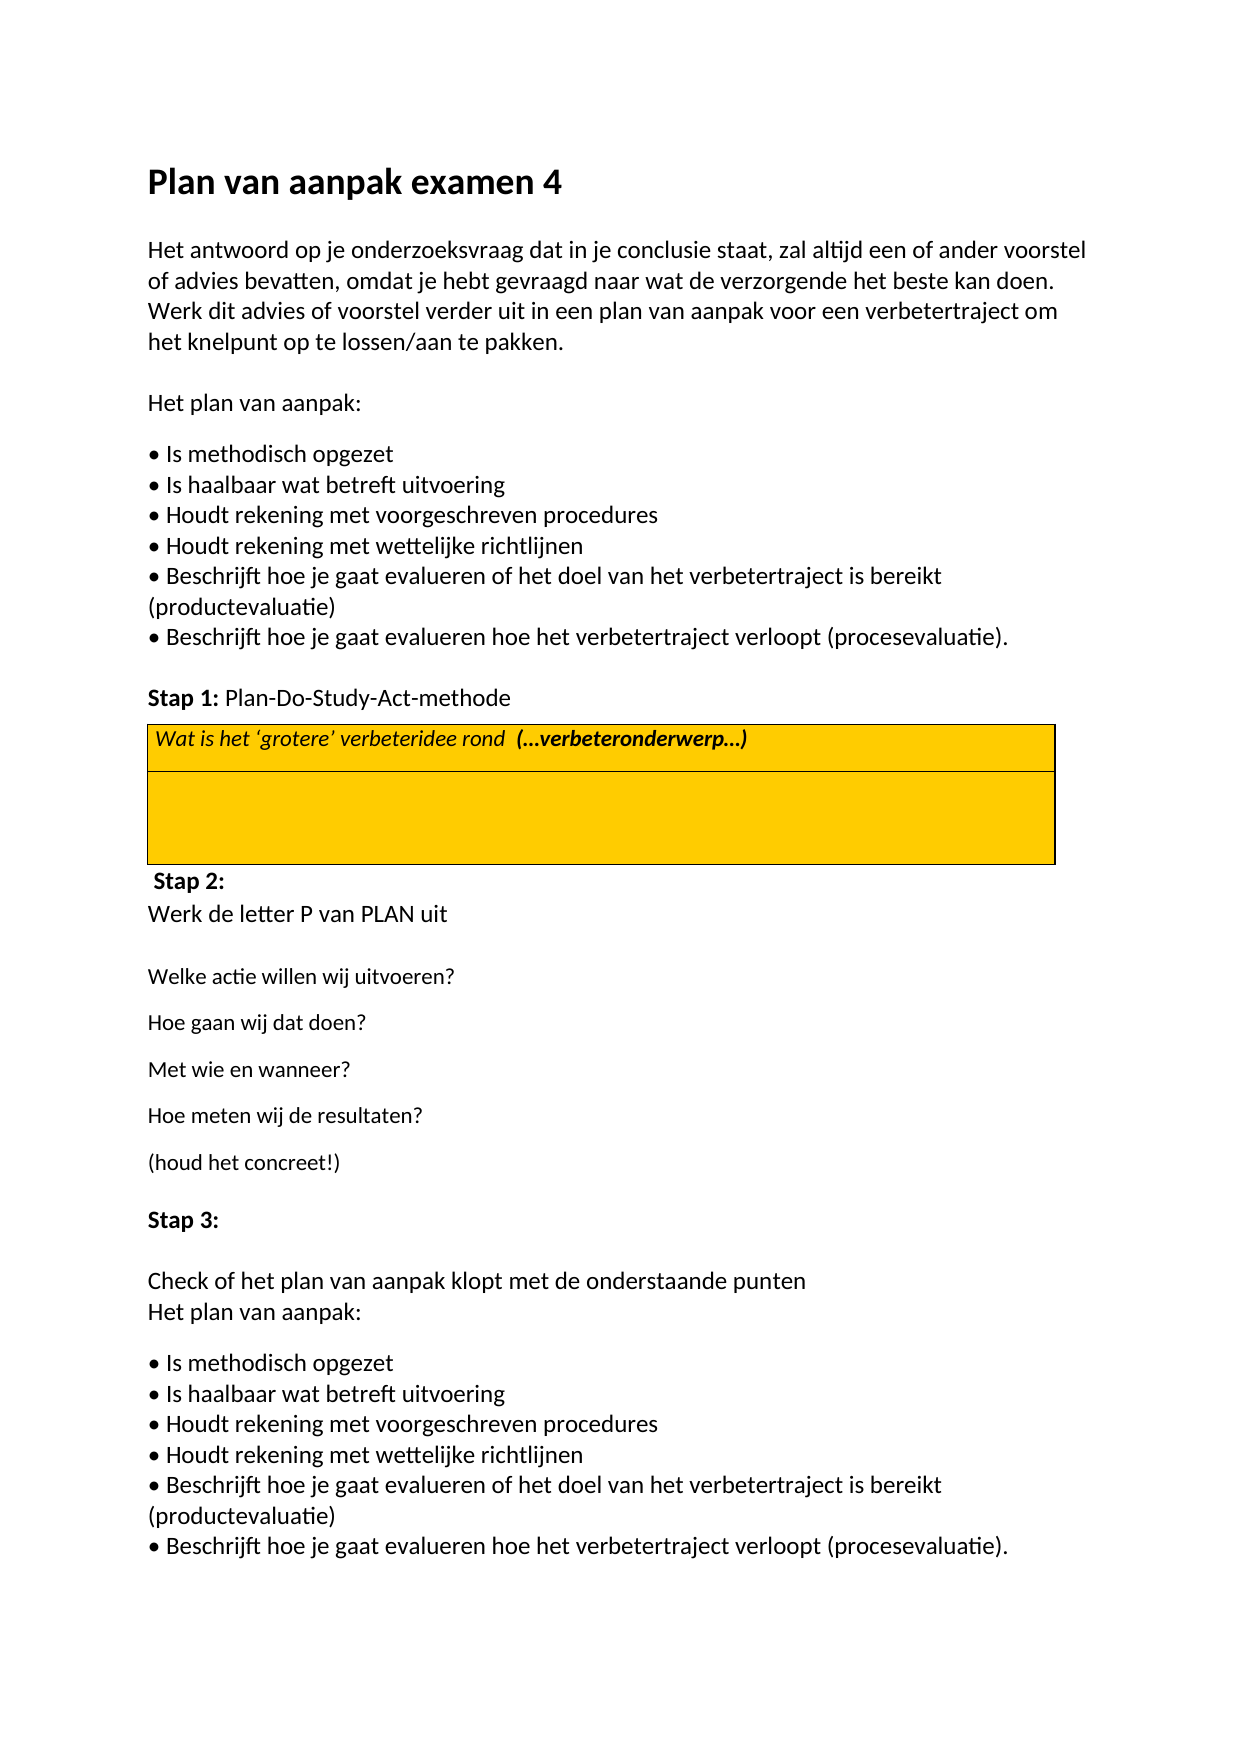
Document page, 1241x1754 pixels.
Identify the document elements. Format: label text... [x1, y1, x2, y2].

text Stap 3: Check of het plan van aanpak klopt met de onderstaande punten Het plan van aanpak: [148, 1204, 1093, 1326]
text Stap 2: Werk de letter P van PLAN uit Welke actie willen wij uitvoeren? [148, 865, 1093, 990]
text Met wie en wanneer? [148, 1055, 1093, 1083]
text (houd het concreet!) [148, 1148, 1093, 1176]
text Plan van aanpak examen 4 Het antwoord op je onderzoeksvraag dat in je conclusie staat, zal altijd een of ander voorstel of advies bevatten, omdat je hebt gevraagd naar wat de verzorgende het beste kan doen. Werk dit advies of voorstel verder uit in een plan van aanpak voor een verbetertraject om het knelpunt op te lossen/aan te pakken. Het plan van aanpak: [148, 158, 1093, 417]
text • Is methodisch opgezet • Is haalbaar wat betreft uitvoering • Houdt rekening met voorgeschreven procedures • Houdt rekening met wettelijke richtlijnen • Beschrijft hoe je gaat evalueren of het doel van het verbetertraject is bereikt (productevaluatie) • Beschrijft hoe je gaat evalueren hoe het verbetertraject verloopt (procesevaluatie). [148, 1347, 1093, 1561]
text Hoe meten wij de resultaten? [148, 1101, 1093, 1129]
text Hoe gaan wij dat doen? [148, 1008, 1093, 1037]
text • Is methodisch opgezet • Is haalbaar wat betreft uitvoering • Houdt rekening met voorgeschreven procedures • Houdt rekening met wettelijke richtlijnen • Beschrijft hoe je gaat evalueren of het doel van het verbetertraject is bereikt (productevaluatie) • Beschrijft hoe je gaat evalueren hoe het verbetertraject verloopt (procesevaluatie). Stap 1: Plan-Do-Study-Act-methode [148, 438, 1093, 713]
table_header Wat is het ‘grotere’ verbeteridee rond (…verbeteronderwerp…) [148, 725, 1054, 771]
table_cell [148, 772, 1054, 864]
